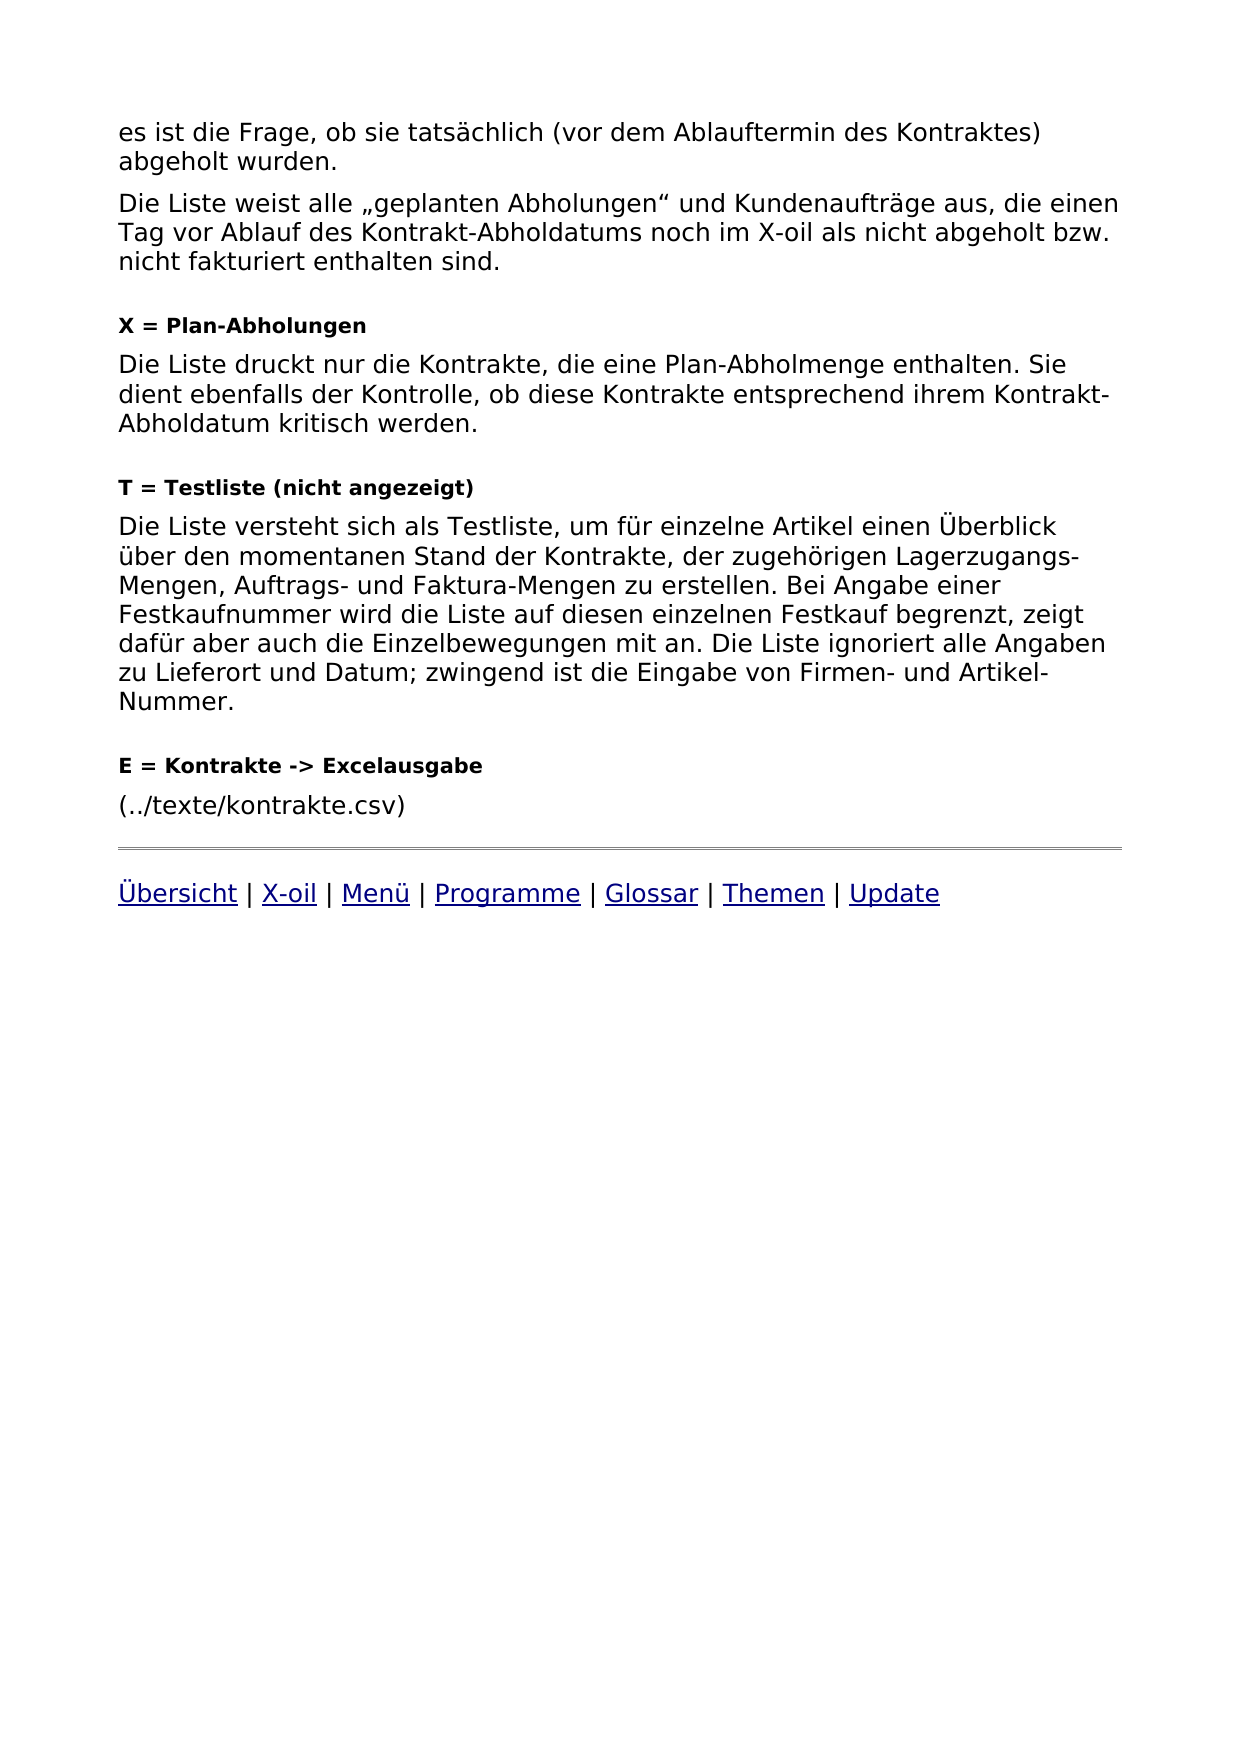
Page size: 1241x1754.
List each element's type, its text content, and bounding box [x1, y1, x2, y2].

subtitle E = Kontrakte -> Excelausgabe [118, 754, 1122, 778]
subtitle X = Plan-Abholungen [118, 314, 1122, 338]
subtitle T = Testliste (nicht angezeigt) [118, 476, 1122, 500]
text Übersicht | X-oil | Menü | Programme | Glossar | Themen | Update [118, 879, 1122, 908]
text Die Liste versteht sich als Testliste, um für einzelne Artikel einen Überblick über den momentanen Stand der Kontrakte, der zugehörigen Lagerzugangs-Mengen, Auftrags- und Faktura-Mengen zu erstellen. Bei Angabe einer Festkaufnummer wird die Liste auf diesen einzelnen Festkauf begrenzt, zeigt dafür aber auch die Einzelbewegungen mit an. Die Liste ignoriert alle Angaben zu Lieferort und Datum; zwingend ist die Eingabe von Firmen- und Artikel-Nummer. [118, 512, 1122, 717]
text (../texte/kontrakte.csv) [118, 791, 1122, 820]
text es ist die Frage, ob sie tatsächlich (vor dem Ablauftermin des Kontraktes) abgeholt wurden. [118, 118, 1122, 176]
text Die Liste druckt nur die Kontrakte, die eine Plan-Abholmenge enthalten. Sie dient ebenfalls der Kontrolle, ob diese Kontrakte entsprechend ihrem Kontrakt-Abholdatum kritisch werden. [118, 351, 1122, 438]
text Die Liste weist alle „geplanten Abholungen“ und Kundenaufträge aus, die einen Tag vor Ablauf des Kontrakt-Abholdatums noch im X-oil als nicht abgeholt bzw. nicht fakturiert enthalten sind. [118, 189, 1122, 276]
